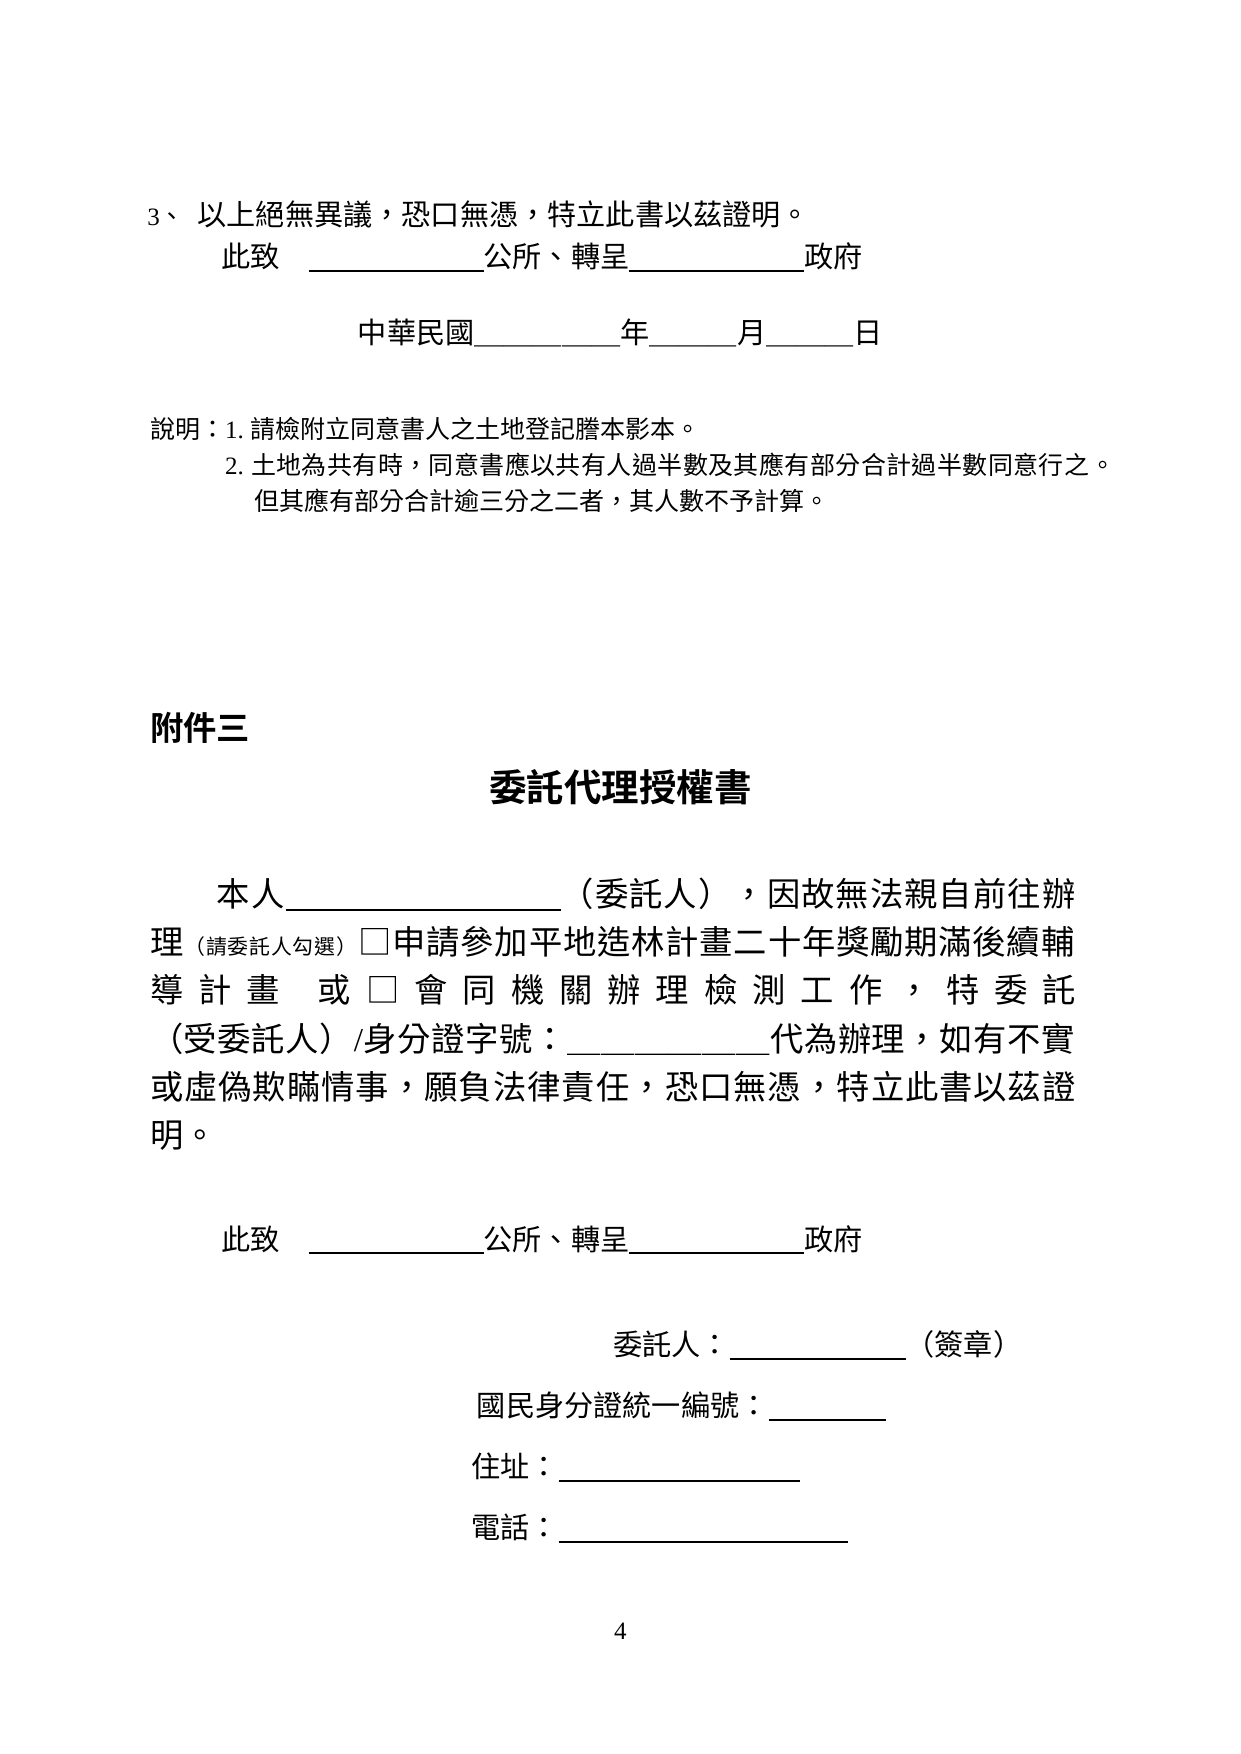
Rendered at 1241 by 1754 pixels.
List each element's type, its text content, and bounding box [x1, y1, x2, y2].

text 此致 公所、轉呈 政府 [221, 233, 1090, 276]
text 電話： [150, 1505, 1095, 1547]
text 委託人： （簽章） [150, 1322, 1022, 1364]
text 本人 （委託人），因故無法親自前往辦理（請委託人勾選）□申請參加平地造林計畫二十年獎勵期滿後續輔導計畫 或□會同機關辦理檢測工作，特委託 （受委託人）/身分證字號：＿＿＿＿＿＿代為辦理，如有不實或虛偽欺瞞情事，願負法律責任，恐口無憑，特立此書以茲證明。 [150, 868, 1076, 1157]
text 國民身分證統一編號： [150, 1383, 1095, 1425]
text 住址： [150, 1444, 1090, 1486]
list 以上絕無異議，恐口無憑，特立此書以茲證明。 [147, 191, 1090, 233]
text 中華民國＿＿＿＿＿年＿＿＿月＿＿＿日 [150, 309, 1090, 352]
text 附件三 [150, 702, 1090, 750]
text 說明：1. 請檢附立同意書人之土地登記謄本影本。 [150, 409, 1090, 445]
text 此致 公所、轉呈 政府 [221, 1216, 1090, 1258]
text 委託代理授權書 [150, 758, 1090, 812]
text 2. 土地為共有時，同意書應以共有人過半數及其應有部分合計過半數同意行之。但其應有部分合計逾三分之二者，其人數不予計算。 [225, 445, 1090, 518]
